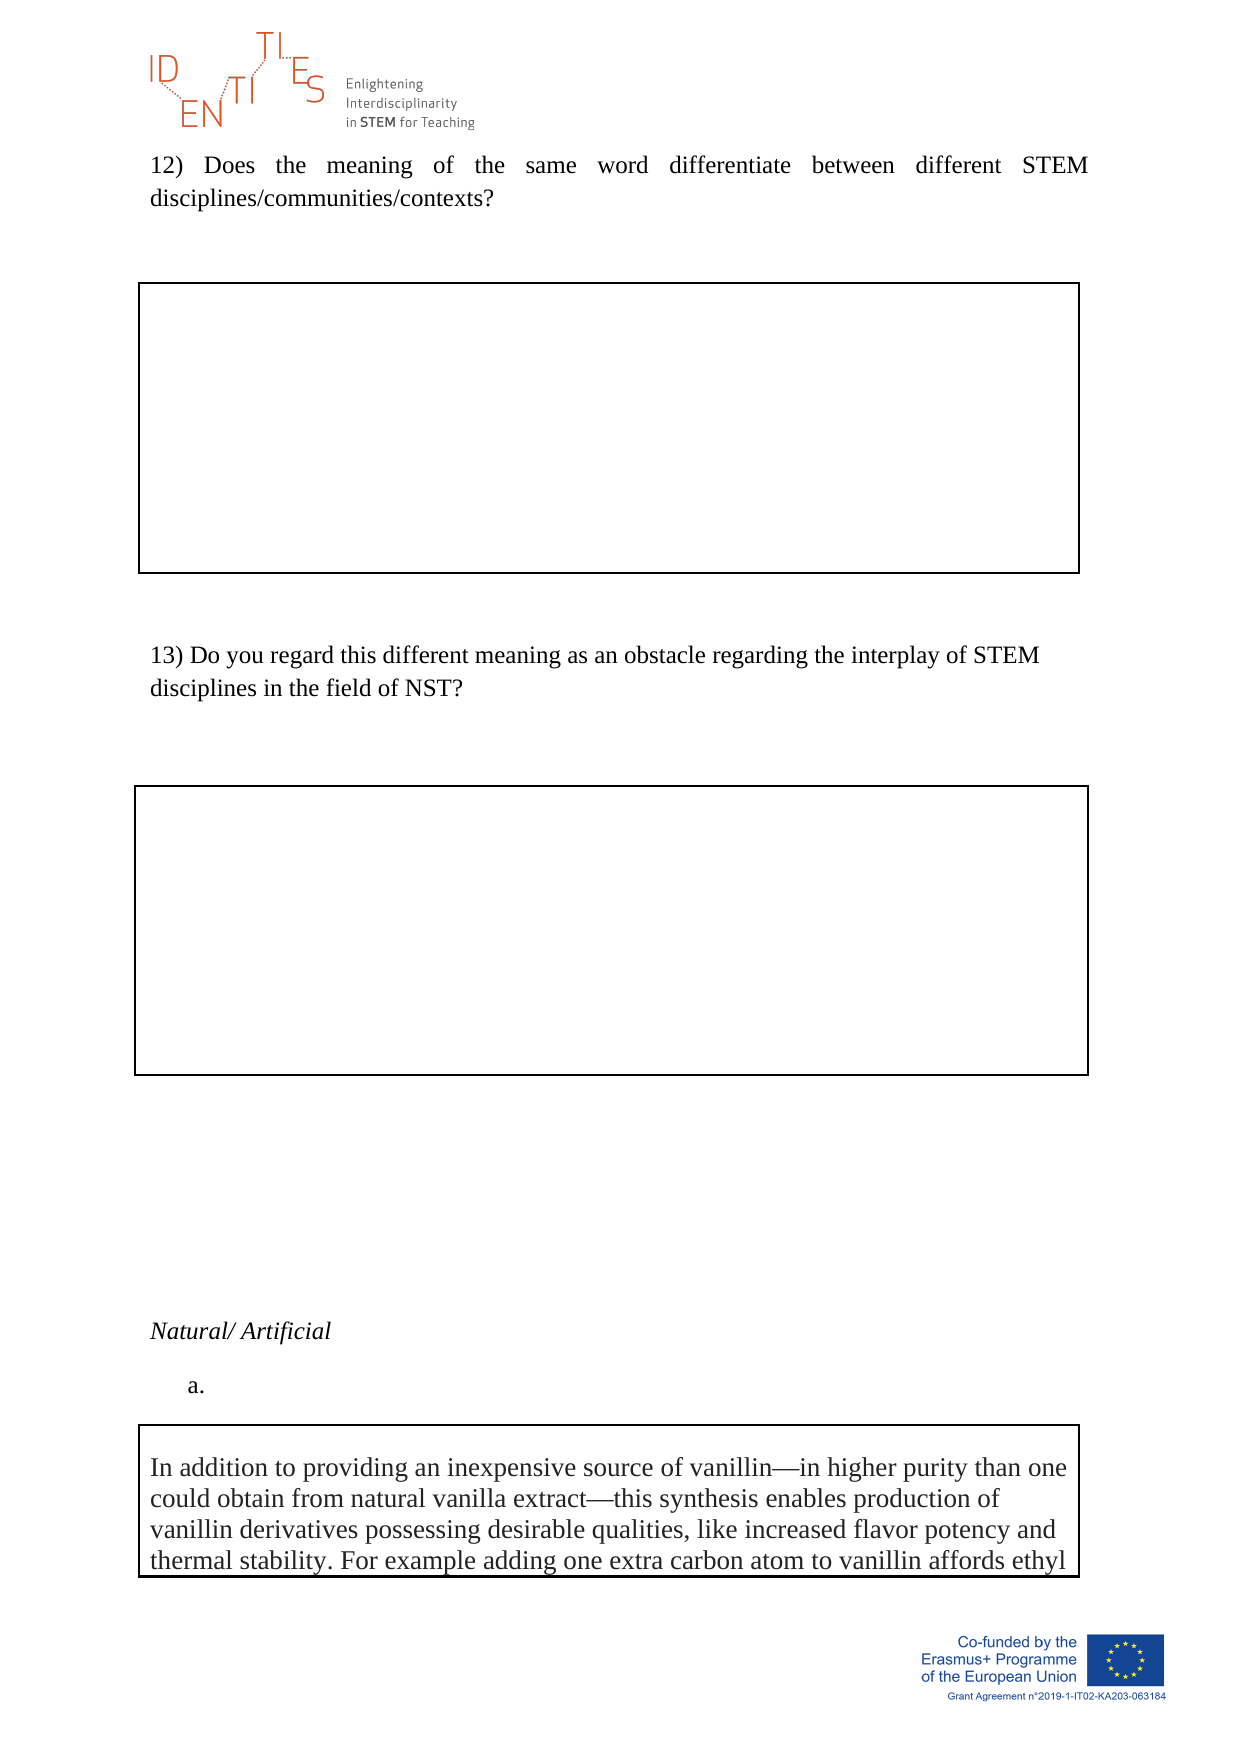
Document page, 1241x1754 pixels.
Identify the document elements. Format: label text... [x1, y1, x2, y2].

picture [150, 29, 475, 133]
text Natural/ Artificial [150, 1316, 1090, 1345]
picture [916, 1631, 1167, 1705]
table_header [140, 284, 1078, 572]
table_header [136, 787, 1087, 1074]
table_header In addition to providing an inexpensive source of vanillin—in higher purity than one could obtain from natural vanilla extract—this synthesis enables production of vanillin derivatives possessing desirable qualities, like increased flavor potency and thermal stability. For example adding one extra carbon atom to vanillin affords ethyl [140, 1426, 1078, 1575]
text 13) Do you regard this different meaning as an obstacle regarding the interplay of STEM disciplines in the field of NST? [150, 640, 1090, 702]
text 12) Does the meaning of the same word differentiate between different STEM disciplines/communities/contexts? [150, 150, 1090, 212]
